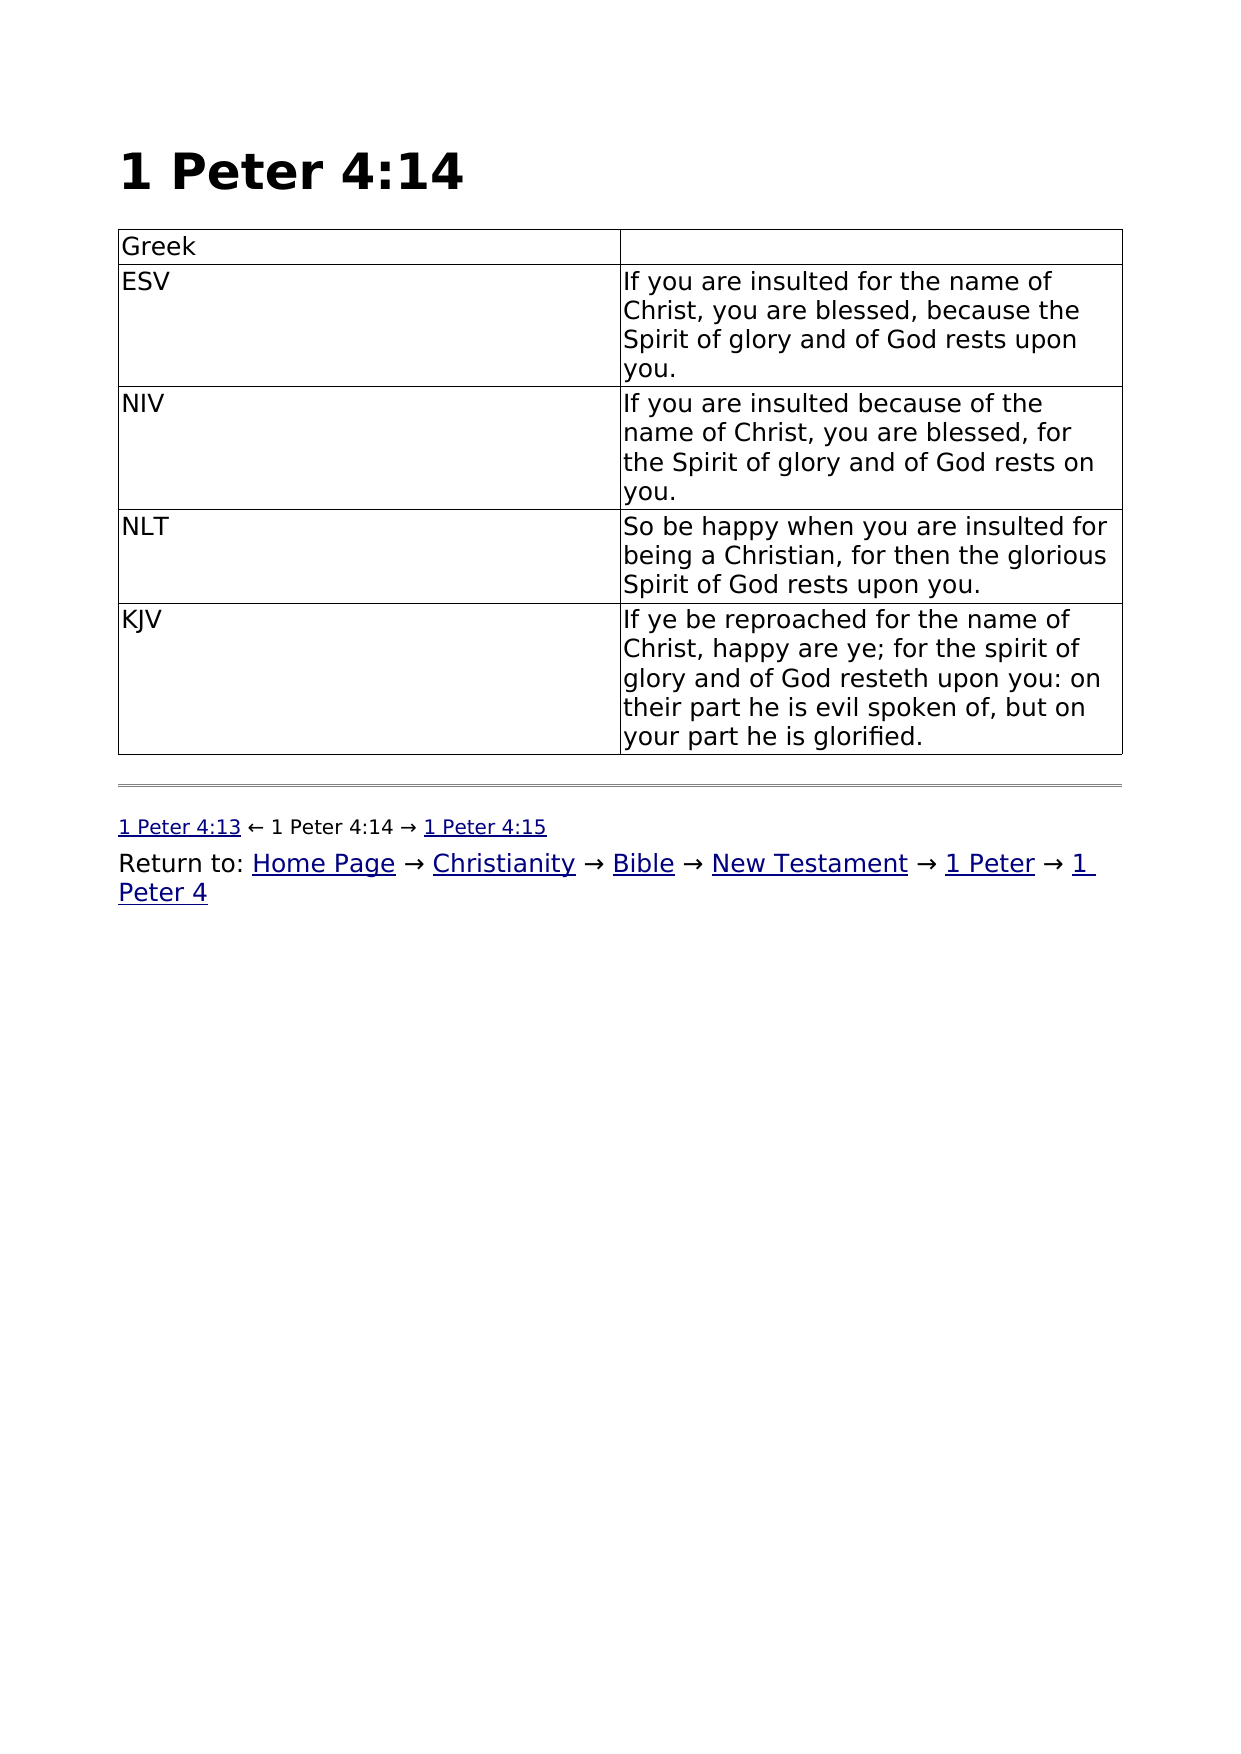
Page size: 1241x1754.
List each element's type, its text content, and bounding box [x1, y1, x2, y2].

subtitle 1 Peter 4:14 [118, 143, 1122, 201]
table_cell NLT [119, 510, 620, 602]
table_cell ESV [119, 265, 620, 386]
table_cell NIV [119, 387, 620, 509]
table_cell KJV [119, 604, 620, 754]
table_header [621, 230, 1122, 264]
table_cell If ye be reproached for the name of Christ, happy are ye; for the spirit of glory and of God resteth upon you: on their part he is evil spoken of, but on your part he is glorified. [621, 604, 1122, 754]
text 1 Peter 4:13 ← 1 Peter 4:14 → 1 Peter 4:15 [118, 815, 1122, 849]
table_cell If you are insulted for the name of Christ, you are blessed, because the Spirit of glory and of God rests upon you. [621, 265, 1122, 386]
table_cell So be happy when you are insulted for being a Christian, for then the glorious Spirit of God rests upon you. [621, 510, 1122, 602]
table_cell If you are insulted because of the name of Christ, you are blessed, for the Spirit of glory and of God rests on you. [621, 387, 1122, 509]
table_header Greek [119, 230, 620, 264]
text Return to: Home Page → Christianity → Bible → New Testament → 1 Peter → 1 Peter 4 [118, 849, 1122, 908]
